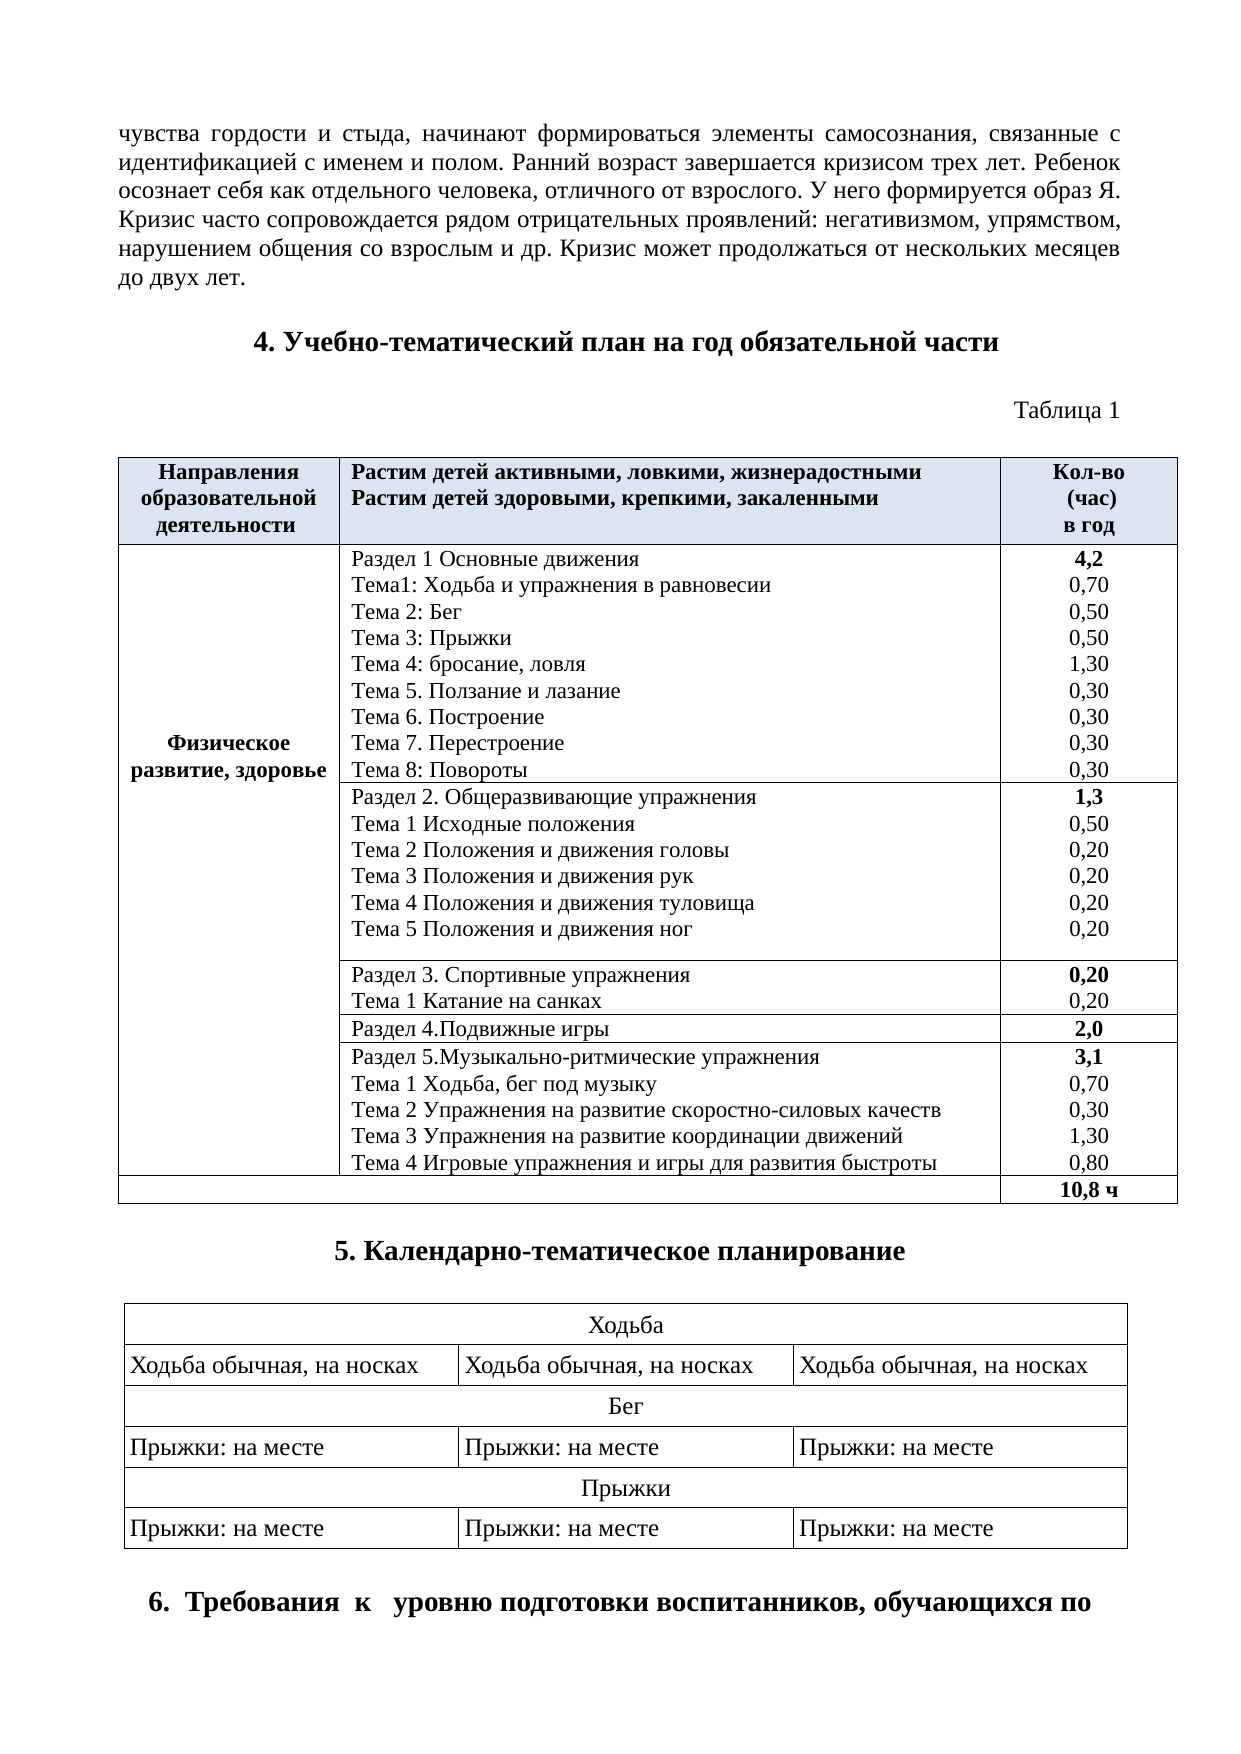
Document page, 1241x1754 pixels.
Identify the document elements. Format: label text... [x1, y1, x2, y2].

table_cell 1,3 0,50 0,20 0,20 0,20 0,20 [1001, 783, 1177, 960]
text Таблица 1 [118, 395, 1122, 424]
table_cell Прыжки: на месте [459, 1508, 793, 1548]
text 4. Учебно-тематический план на год обязательной части [118, 324, 1122, 357]
text 5. Календарно-тематическое планирование [118, 1235, 1122, 1267]
table_cell 10,8 ч [1001, 1176, 1177, 1202]
table_cell Прыжки: на месте [794, 1508, 1127, 1548]
table_cell 0,20 0,20 [1001, 961, 1177, 1013]
table_cell [119, 1176, 1000, 1202]
table_cell Раздел 2. Общеразвивающие упражнения Тема 1 Исходные положения Тема 2 Положения и движения головы Тема 3 Положения и движения рук Тема 4 Положения и движения туловища Тема 5 Положения и движения ног [340, 783, 1000, 960]
table_cell Физическое развитие, здоровье [119, 545, 339, 1175]
table_cell Раздел 5.Музыкально-ритмические упражнения Тема 1 Ходьба, бег под музыку Тема 2 Упражнения на развитие скоростно-силовых качеств Тема 3 Упражнения на развитие координации движений Тема 4 Игровые упражнения и игры для развития быстроты [340, 1043, 1000, 1175]
text чувства гордости и стыда, начинают формироваться элементы самосознания, связанные с идентификацией с именем и полом. Ранний возраст завершается кризисом трех лет. Ребенок осознает себя как отдельного человека, отличного от взрослого. У него формируется образ Я. Кризис часто сопровождается рядом отрицательных проявлений: негативизмом, упрямством, нарушением общения со взрослым и др. Кризис может продолжаться от нескольких месяцев до двух лет. [118, 118, 1122, 291]
table_header Растим детей активными, ловкими, жизнерадостными Растим детей здоровыми, крепкими, закаленными [340, 458, 1000, 544]
table_cell 4,2 0,70 0,50 0,50 1,30 0,30 0,30 0,30 0,30 [1001, 545, 1177, 782]
table_cell Раздел 4.Подвижные игры [340, 1015, 1000, 1042]
table_cell Прыжки [125, 1468, 1127, 1507]
table_cell 3,1 0,70 0,30 1,30 0,80 [1001, 1043, 1177, 1175]
table_cell Прыжки: на месте [459, 1427, 793, 1466]
text 6. Требования к уровню подготовки воспитанников, обучающихся по [118, 1584, 1122, 1618]
table_cell Ходьба обычная, на носках [125, 1345, 458, 1385]
table_cell Бег [125, 1386, 1127, 1426]
table_cell Прыжки: на месте [125, 1427, 458, 1466]
table_header Ходьба [125, 1304, 1127, 1344]
table_header Направления образовательной деятельности [119, 458, 339, 544]
table_cell Прыжки: на месте [125, 1508, 458, 1548]
table_cell 2,0 [1001, 1015, 1177, 1042]
table_cell Раздел 1 Основные движения Тема1: Ходьба и упражнения в равновесии Тема 2: Бег Тема 3: Прыжки Тема 4: бросание, ловля Тема 5. Ползание и лазание Тема 6. Построение Тема 7. Перестроение Тема 8: Повороты [340, 545, 1000, 782]
table_cell Прыжки: на месте [794, 1427, 1127, 1466]
table_cell Ходьба обычная, на носках [459, 1345, 793, 1385]
table_header Кол-во (час) в год [1001, 458, 1177, 544]
table_cell Ходьба обычная, на носках [794, 1345, 1127, 1385]
table_cell Раздел 3. Спортивные упражнения Тема 1 Катание на санках [340, 961, 1000, 1013]
